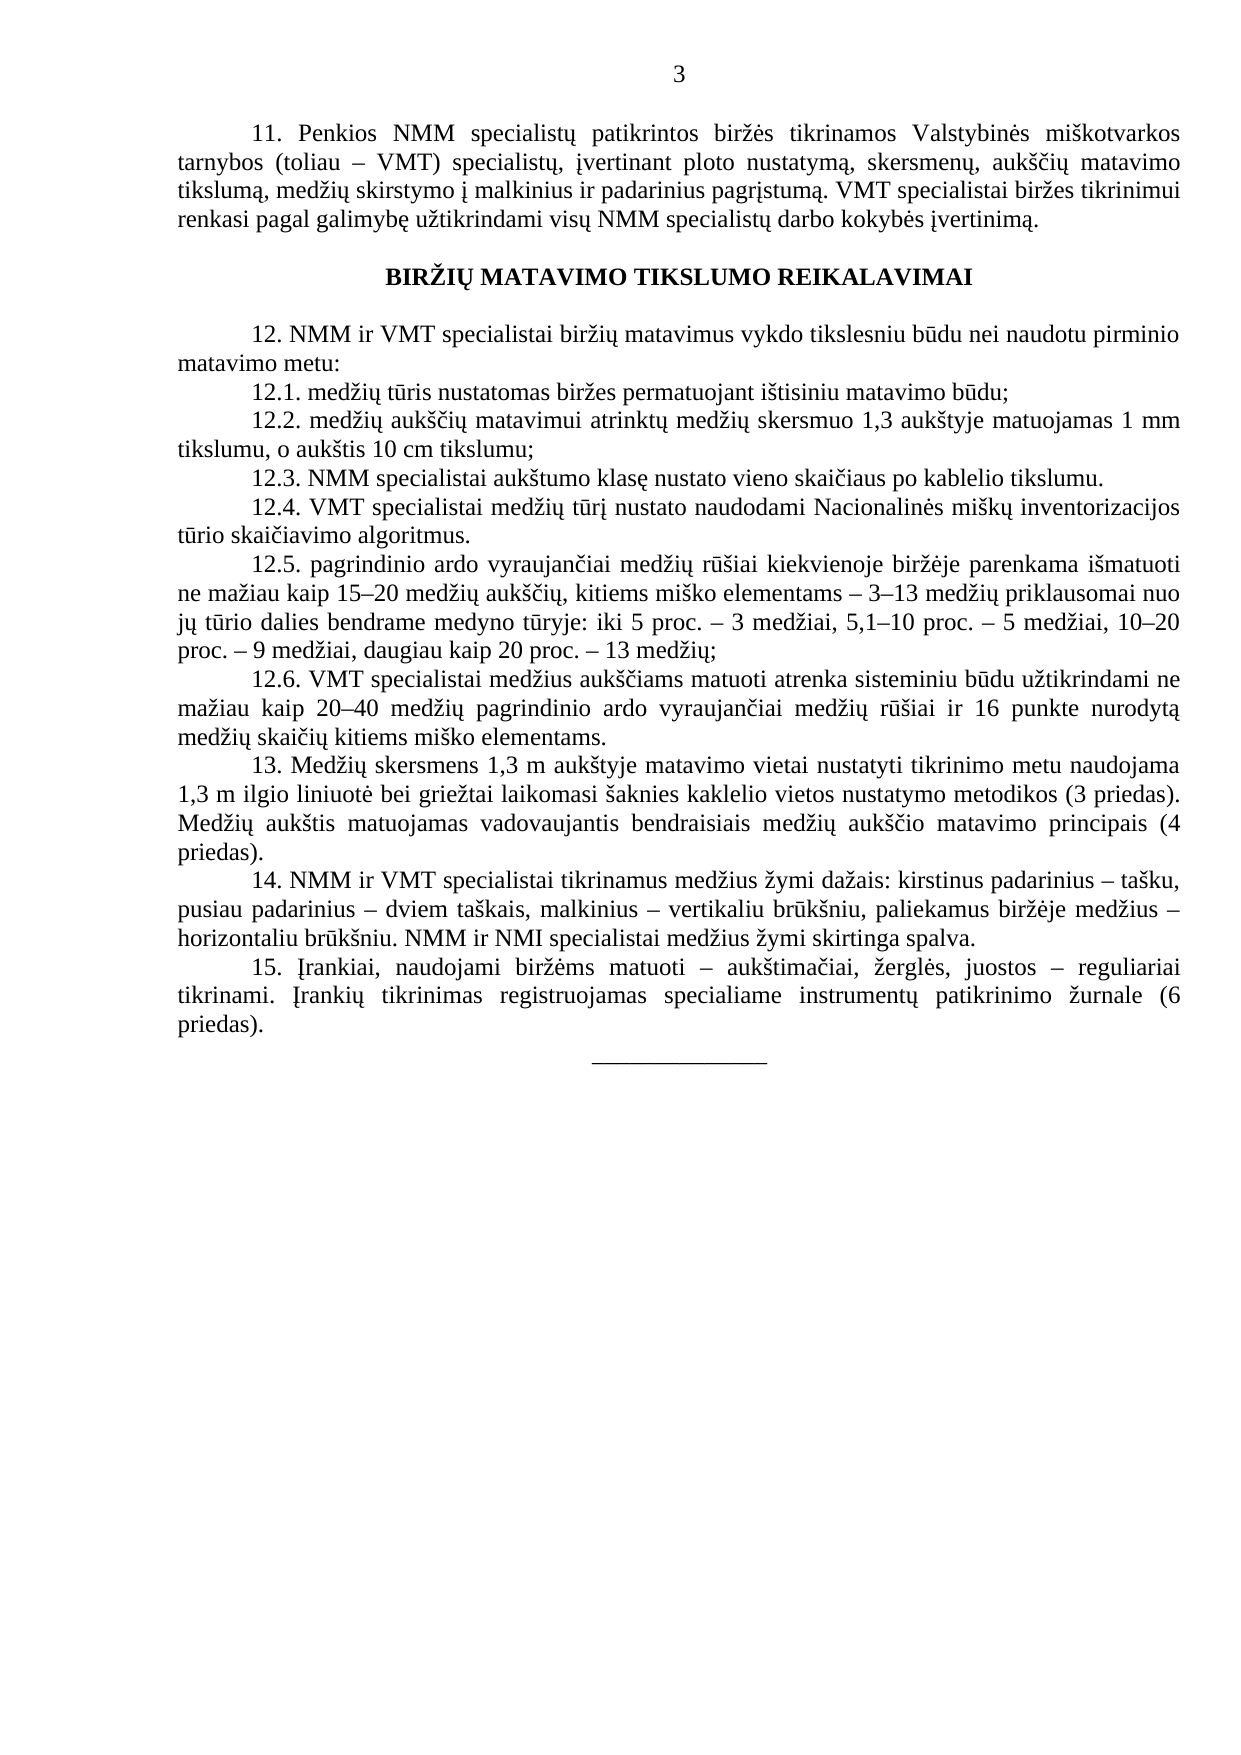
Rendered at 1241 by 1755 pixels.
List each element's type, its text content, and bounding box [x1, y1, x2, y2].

text 13. Medžių skersmens 1,3 m aukštyje matavimo vietai nustatyti tikrinimo metu naudojama 1,3 m ilgio liniuotė bei griežtai laikomasi šaknies kaklelio vietos nustatymo metodikos (3 priedas). Medžių aukštis matuojamas vadovaujantis bendraisiais medžių aukščio matavimo principais (4 priedas). [177, 751, 1181, 866]
text 14. NMM ir VMT specialistai tikrinamus medžius žymi dažais: kirstinus padarinius – tašku, pusiau padarinius – dviem taškais, malkinius – vertikaliu brūkšniu, paliekamus biržėje medžius – horizontaliu brūkšniu. NMM ir NMI specialistai medžius žymi skirtinga spalva. [177, 866, 1181, 952]
text 12. NMM ir VMT specialistai biržių matavimus vykdo tikslesniu būdu nei naudotu pirminio matavimo metu: [177, 319, 1181, 377]
text 12.6. VMT specialistai medžius aukščiams matuoti atrenka sisteminiu būdu užtikrindami ne mažiau kaip 20–40 medžių pagrindinio ardo vyraujančiai medžių rūšiai ir 16 punkte nurodytą medžių skaičių kitiems miško elementams. [177, 664, 1181, 751]
text 12.4. VMT specialistai medžių tūrį nustato naudodami Nacionalinės miškų inventorizacijos tūrio skaičiavimo algoritmus. [177, 492, 1181, 549]
text 11. Penkios NMM specialistų patikrintos biržės tikrinamos Valstybinės miškotvarkos tarnybos (toliau – VMT) specialistų, įvertinant ploto nustatymą, skersmenų, aukščių matavimo tikslumą, medžių skirstymo į malkinius ir padarinius pagrįstumą. VMT specialistai biržes tikrinimui renkasi pagal galimybę užtikrindami visų NMM specialistų darbo kokybės įvertinimą. [177, 118, 1181, 233]
text 12.2. medžių aukščių matavimui atrinktų medžių skersmuo 1,3 aukštyje matuojamas 1 mm tikslumu, o aukštis 10 cm tikslumu; [177, 406, 1181, 463]
text 15. Įrankiai, naudojami biržėms matuoti – aukštimačiai, žerglės, juostos – reguliariai tikrinami. Įrankių tikrinimas registruojamas specialiame instrumentų patikrinimo žurnale (6 priedas). [177, 952, 1181, 1038]
text ______________ [177, 1038, 1181, 1067]
text 12.3. NMM specialistai aukštumo klasę nustato vieno skaičiaus po kablelio tikslumu. [177, 463, 1181, 492]
text BIRŽIŲ MATAVIMO TIKSLUMO REIKALAVIMAI [177, 262, 1181, 291]
text 12.1. medžių tūris nustatomas biržes permatuojant ištisiniu matavimo būdu; [177, 377, 1181, 406]
text 12.5. pagrindinio ardo vyraujančiai medžių rūšiai kiekvienoje biržėje parenkama išmatuoti ne mažiau kaip 15–20 medžių aukščių, kitiems miško elementams – 3–13 medžių priklausomai nuo jų tūrio dalies bendrame medyno tūryje: iki 5 proc. – 3 medžiai, 5,1–10 proc. – 5 medžiai, 10–20 proc. – 9 medžiai, daugiau kaip 20 proc. – 13 medžių; [177, 549, 1181, 664]
